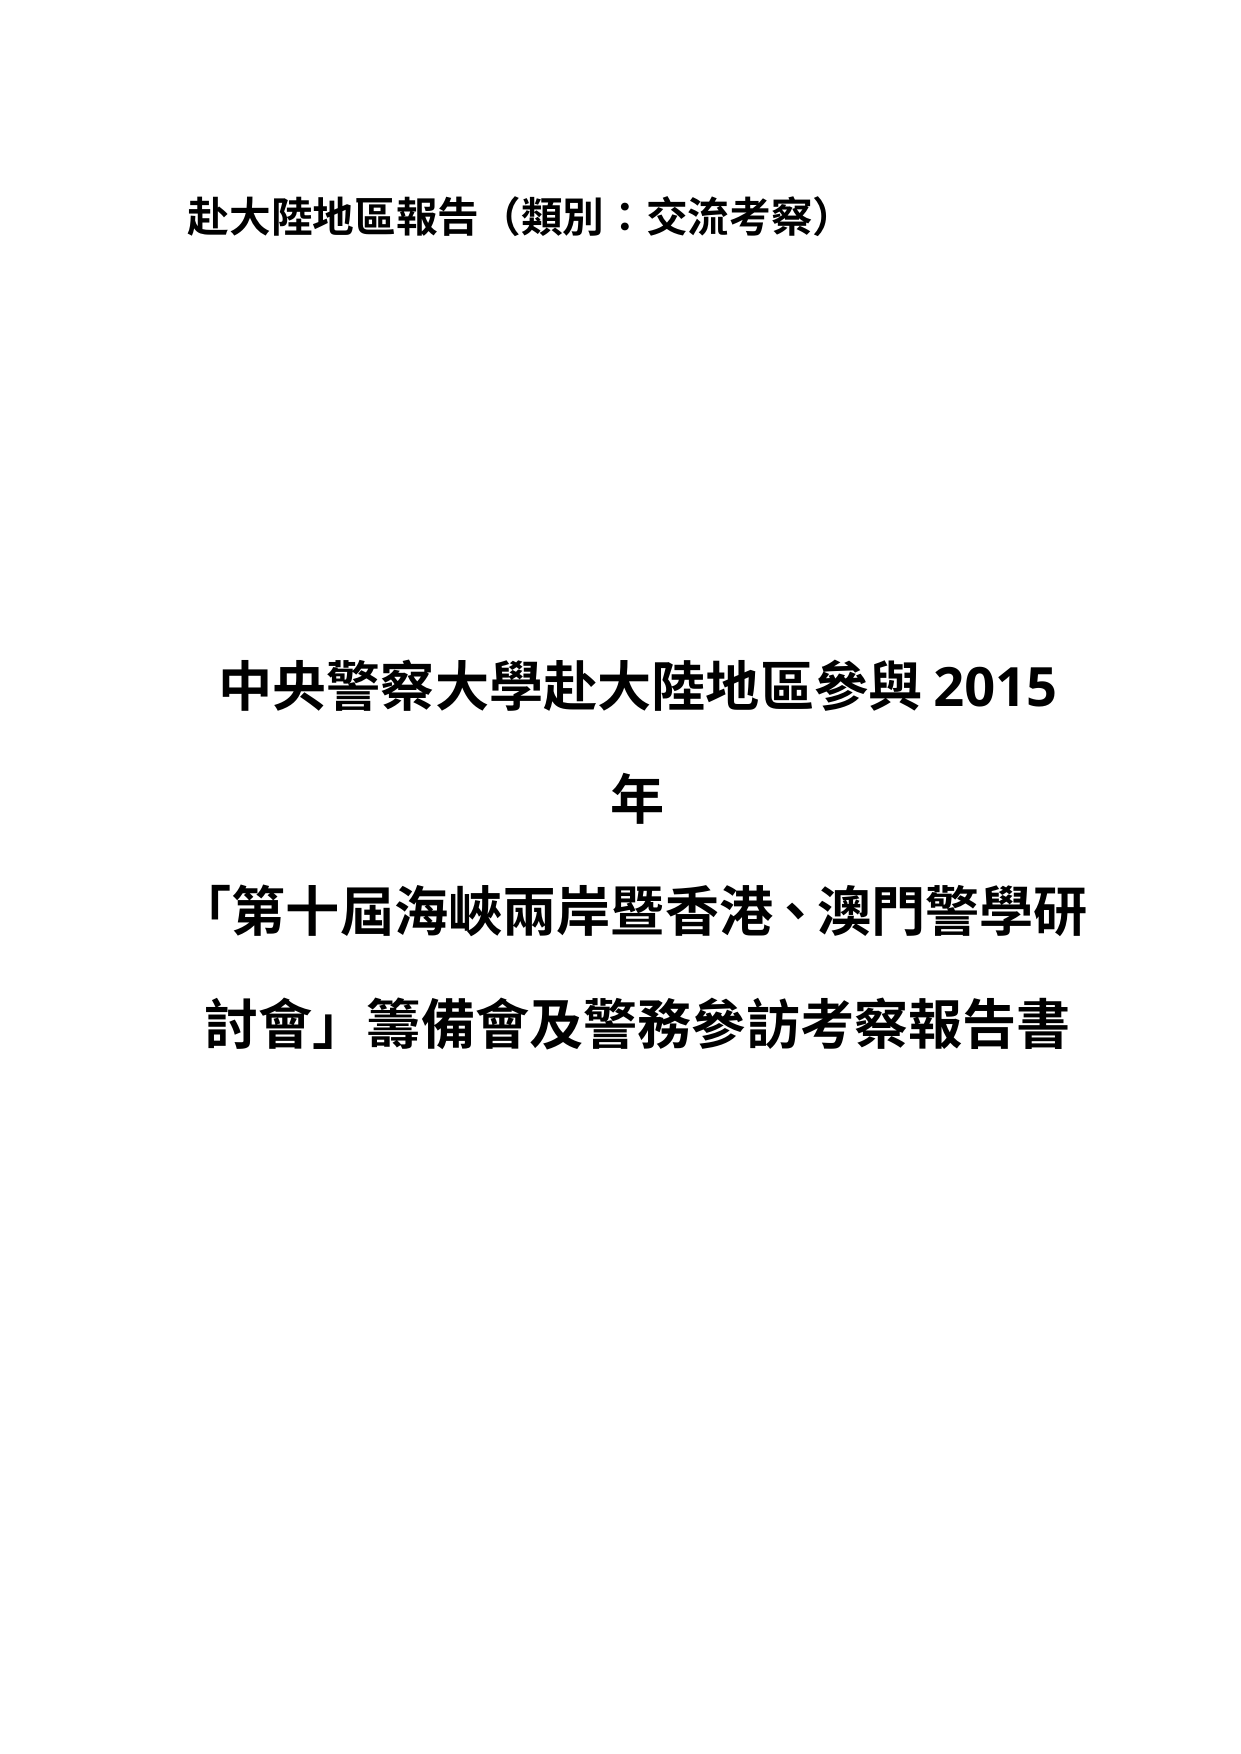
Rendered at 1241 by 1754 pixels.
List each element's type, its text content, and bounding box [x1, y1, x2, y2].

text 中央警察大學赴大陸地區參與2015年 [187, 627, 1087, 852]
text 「第十屆海峽兩岸暨香港、澳門警學研討會」籌備會及警務參訪考察報告書 [187, 852, 1087, 1077]
text 赴大陸地區報告（類別：交流考察） [187, 177, 1087, 252]
